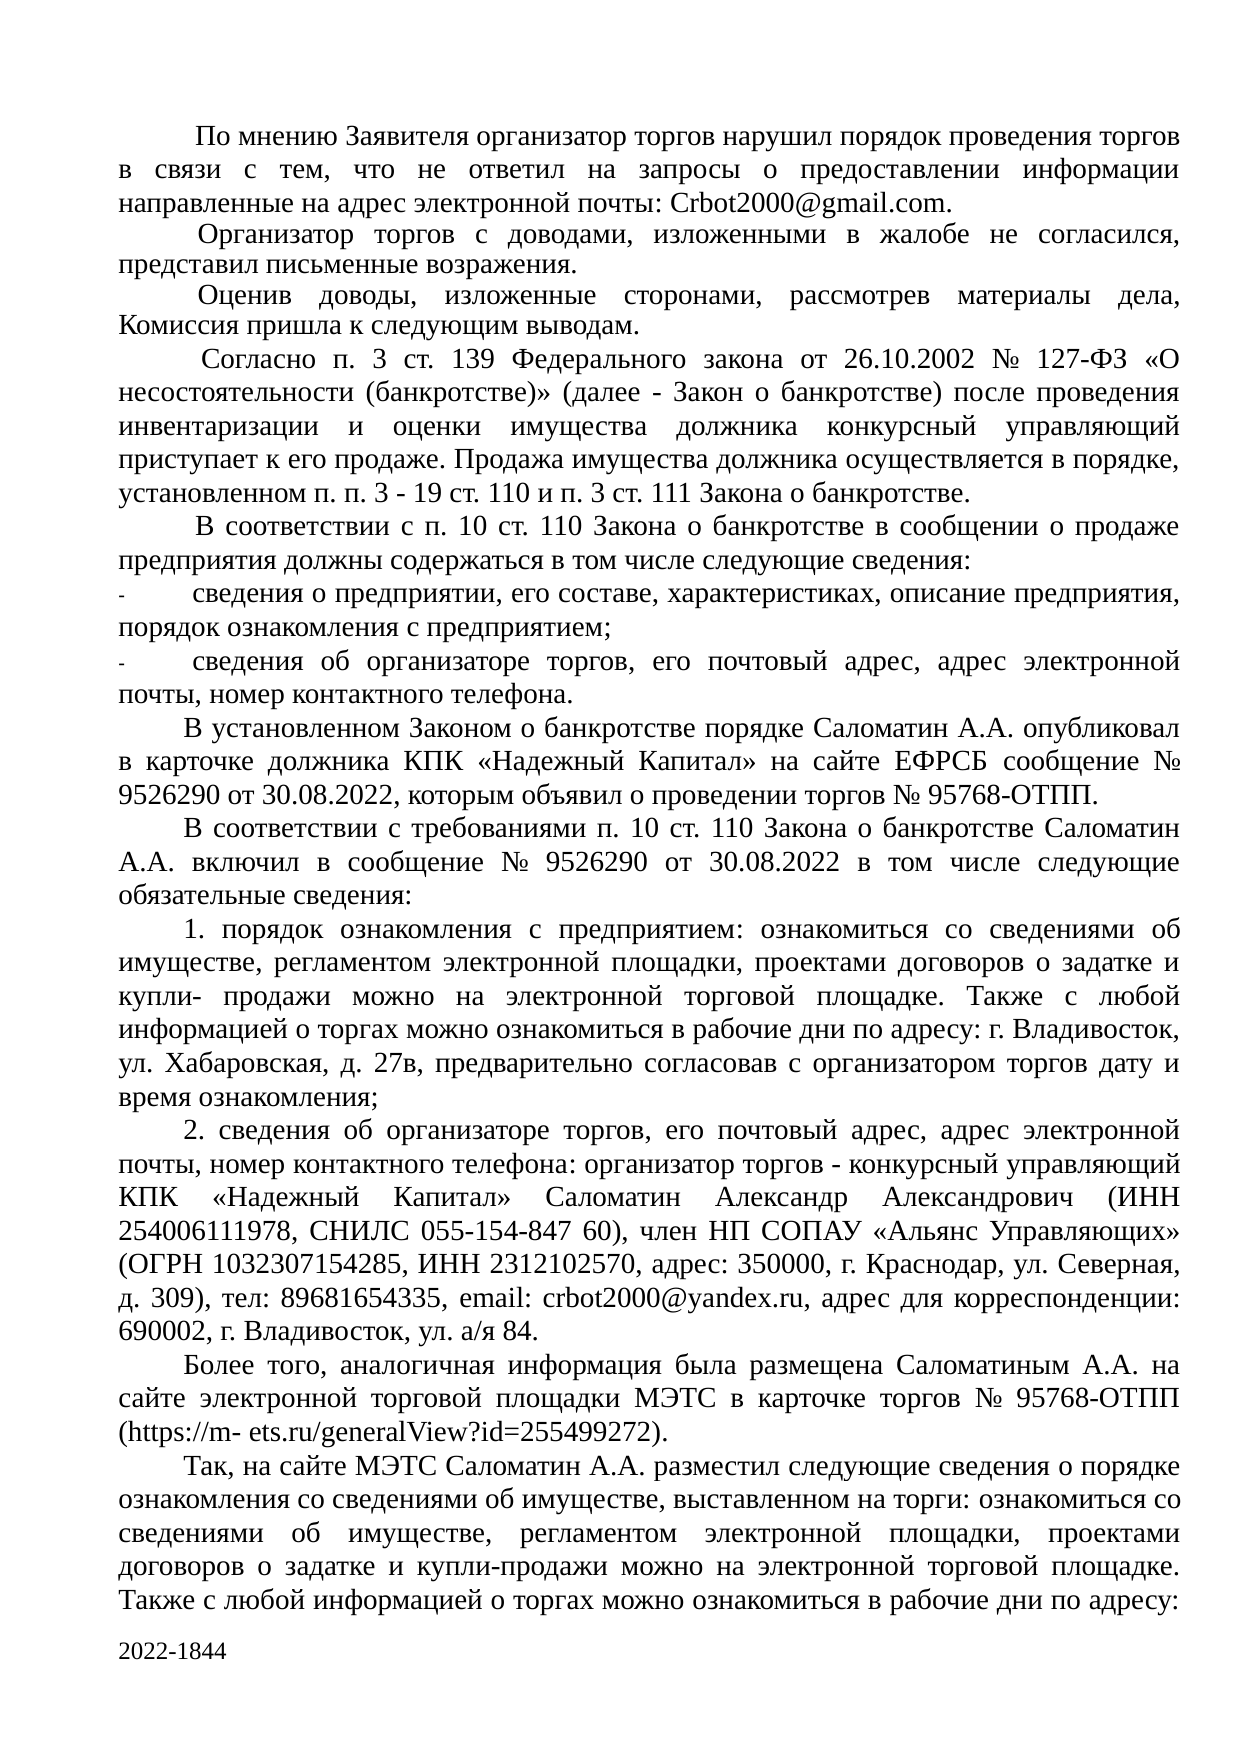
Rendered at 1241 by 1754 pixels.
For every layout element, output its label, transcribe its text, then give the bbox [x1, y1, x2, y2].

text В установленном Законом о банкротстве порядке Саломатин А.А. опубликовал в карточке должника КПК «Надежный Капитал» на сайте ЕФРСБ сообщение № 9526290 от 30.08.2022, которым объявил о проведении торгов № 95768-ОТПП. [118, 710, 1181, 810]
text Организатор торгов с доводами, изложенными в жалобе не согласился, представил письменные возражения. [118, 219, 1181, 280]
list сведения о предприятии, его составе, характеристиках, описание предприятия, порядок ознакомления с предприятием; [118, 576, 1181, 643]
text По мнению Заявителя организатор торгов нарушил порядок проведения торгов в связи с тем, что не ответил на запросы о предоставлении информации направленные на адрес электронной почты: Crbot2000@gmail.com. [118, 118, 1181, 219]
text Более того, аналогичная информация была размещена Саломатиным А.А. на сайте электронной торговой площадки МЭТС в карточке торгов № 95768-ОТПП (https://m- ets.ru/generalView?id=255499272). [118, 1347, 1181, 1448]
text Согласно п. 3 ст. 139 Федерального закона от 26.10.2002 № 127-ФЗ «О несостоятельности (банкротстве)» (далее - Закон о банкротстве) после проведения инвентаризации и оценки имущества должника конкурсный управляющий приступает к его продаже. Продажа имущества должника осуществляется в порядке, установленном п. п. 3 - 19 ст. 110 и п. 3 ст. 111 Закона о банкротстве. [118, 341, 1181, 508]
list сведения об организаторе торгов, его почтовый адрес, адрес электронной почты, номер контактного телефона. [118, 643, 1181, 710]
text Так, на сайте МЭТС Саломатин А.А. разместил следующие сведения о порядке ознакомления со сведениями об имуществе, выставленном на торги: ознакомиться со сведениями об имуществе, регламентом электронной площадки, проектами договоров о задатке и купли-продажи можно на электронной торговой площадке. Также с любой информацией о торгах можно ознакомиться в рабочие дни по адресу: г. Владивосток, ул. Хабаровская, д. 27в, предварительно согласовав с организатором торгов дату и время ознакомления по телефону + 79681654335. [118, 1481, 1181, 1615]
text Оценив доводы, изложенные сторонами, рассмотрев материалы дела, Комиссия пришла к следующим выводам. [118, 280, 1181, 341]
text В соответствии с п. 10 ст. 110 Закона о банкротстве в сообщении о продаже предприятия должны содержаться в том числе следующие сведения: [118, 508, 1181, 576]
text 1. порядок ознакомления с предприятием: ознакомиться со сведениями об имуществе, регламентом электронной площадки, проектами договоров о задатке и купли- продажи можно на электронной торговой площадке. Также с любой информацией о торгах можно ознакомиться в рабочие дни по адресу: г. Владивосток, ул. Хабаровская, д. 27в, предварительно согласовав с организатором торгов дату и время ознакомления; [118, 911, 1181, 1112]
text 2. сведения об организаторе торгов, его почтовый адрес, адрес электронной почты, номер контактного телефона: организатор торгов - конкурсный управляющий КПК «Надежный Капитал» Саломатин Александр Александрович (ИНН 254006111978, СНИЛС 055-154-847 60), член НП СОПАУ «Альянс Управляющих» (ОГРН 1032307154285, ИНН 2312102570, адрес: 350000, г. Краснодар, ул. Северная, д. 309), тел: 89681654335, e­mail: crbot2000@yandex.ru, адрес для корреспонденции: 690002, г. Владивосток, ул. а/я 84. [118, 1112, 1181, 1347]
text В соответствии с требованиями п. 10 ст. 110 Закона о банкротстве Саломатин А.А. включил в сообщение № 9526290 от 30.08.2022 в том числе следующие обязательные сведения: [118, 810, 1181, 911]
